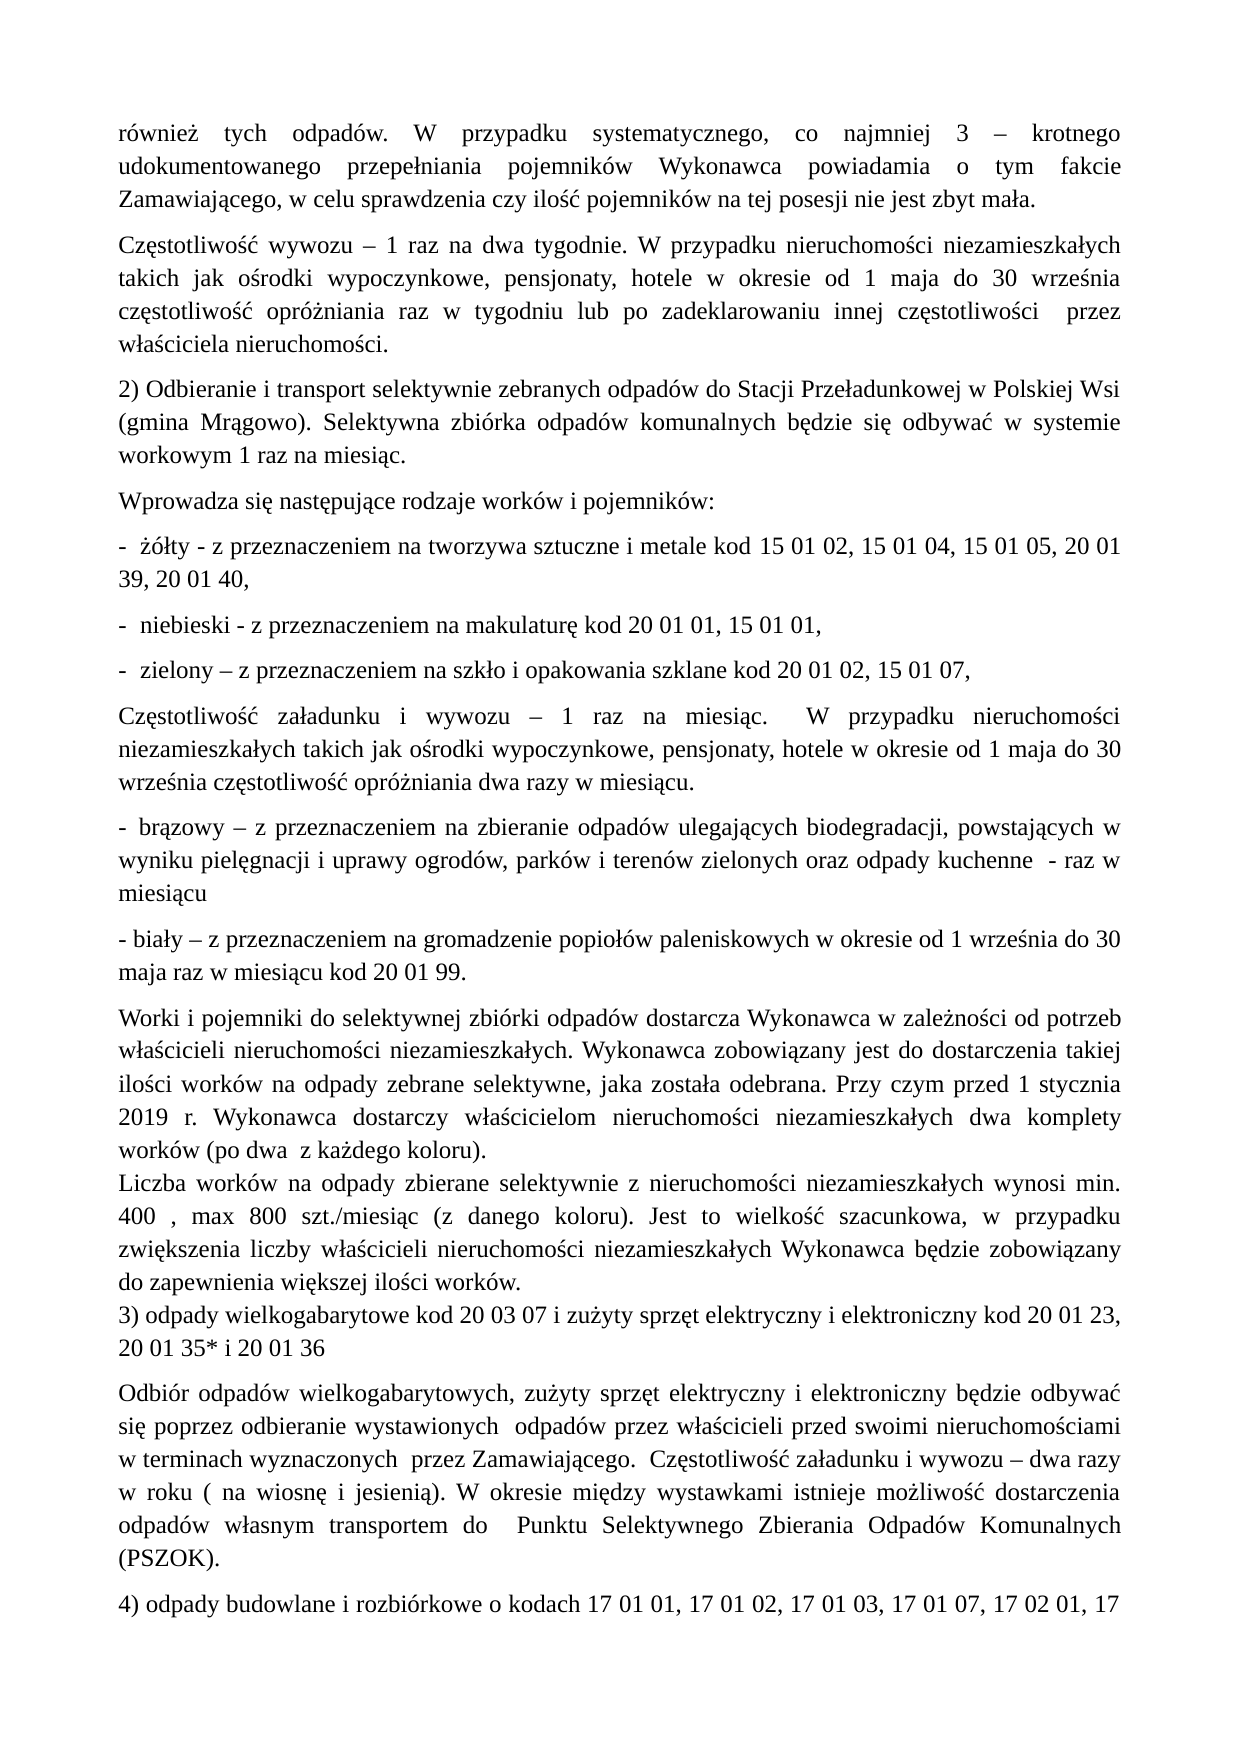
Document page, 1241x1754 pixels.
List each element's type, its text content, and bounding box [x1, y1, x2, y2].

text - zielony – z przeznaczeniem na szkło i opakowania szklane kod 20 01 02, 15 01 07, [118, 655, 1122, 684]
text Częstotliwość wywozu – 1 raz na dwa tygodnie. W przypadku nieruchomości niezamieszkałych takich jak ośrodki wypoczynkowe, pensjonaty, hotele w okresie od 1 maja do 30 września częstotliwość opróżniania raz w tygodniu lub po zadeklarowaniu innej częstotliwości przez właściciela nieruchomości. [118, 230, 1122, 357]
text również tych odpadów. W przypadku systematycznego, co najmniej 3 – krotnego udokumentowanego przepełniania pojemników Wykonawca powiadamia o tym fakcie Zamawiającego, w celu sprawdzenia czy ilość pojemników na tej posesji nie jest zbyt mała. [118, 118, 1122, 213]
text Wprowadza się następujące rodzaje worków i pojemników: [118, 486, 1122, 514]
text - niebieski - z przeznaczeniem na makulaturę kod 20 01 01, 15 01 01, [118, 610, 1122, 639]
text Liczba worków na odpady zbierane selektywnie z nieruchomości niezamieszkałych wynosi min. 400 , max 800 szt./miesiąc (z danego koloru). Jest to wielkość szacunkowa, w przypadku zwiększenia liczby właścicieli nieruchomości niezamieszkałych Wykonawca będzie zobowiązany do zapewnienia większej ilości worków. [118, 1168, 1122, 1296]
text 3) odpady wielkogabarytowe kod 20 03 07 i zużyty sprzęt elektryczny i elektroniczny kod 20 01 23, 20 01 35* i 20 01 36 [118, 1300, 1122, 1362]
text - brązowy – z przeznaczeniem na zbieranie odpadów ulegających biodegradacji, powstających w wyniku pielęgnacji i uprawy ogrodów, parków i terenów zielonych oraz odpady kuchenne - raz w miesiącu [118, 812, 1122, 907]
text 2) Odbieranie i transport selektywnie zebranych odpadów do Stacji Przeładunkowej w Polskiej Wsi (gmina Mrągowo). Selektywna zbiórka odpadów komunalnych będzie się odbywać w systemie workowym 1 raz na miesiąc. [118, 374, 1122, 469]
text - żółty - z przeznaczeniem na tworzywa sztuczne i metale kod 15 01 02, 15 01 04, 15 01 05, 20 01 39, 20 01 40, [118, 531, 1122, 593]
text Worki i pojemniki do selektywnej zbiórki odpadów dostarcza Wykonawca w zależności od potrzeb właścicieli nieruchomości niezamieszkałych. Wykonawca zobowiązany jest do dostarczenia takiej ilości worków na odpady zebrane selektywne, jaka została odebrana. Przy czym przed 1 stycznia 2019 r. Wykonawca dostarczy właścicielom nieruchomości niezamieszkałych dwa komplety worków (po dwa z każdego koloru). [118, 1003, 1122, 1163]
text - biały – z przeznaczeniem na gromadzenie popiołów paleniskowych w okresie od 1 września do 30 maja raz w miesiącu kod 20 01 99. [118, 924, 1122, 986]
text 4) odpady budowlane i rozbiórkowe o kodach 17 01 01, 17 01 02, 17 01 03, 17 01 07, 17 02 01, 17 [118, 1589, 1122, 1618]
text Odbiór odpadów wielkogabarytowych, zużyty sprzęt elektryczny i elektroniczny będzie odbywać się poprzez odbieranie wystawionych odpadów przez właścicieli przed swoimi nieruchomościami w terminach wyznaczonych przez Zamawiającego. Częstotliwość załadunku i wywozu – dwa razy w roku ( na wiosnę i jesienią). W okresie między wystawkami istnieje możliwość dostarczenia odpadów własnym transportem do Punktu Selektywnego Zbierania Odpadów Komunalnych (PSZOK). [118, 1378, 1122, 1572]
text Częstotliwość załadunku i wywozu – 1 raz na miesiąc. W przypadku nieruchomości niezamieszkałych takich jak ośrodki wypoczynkowe, pensjonaty, hotele w okresie od 1 maja do 30 września częstotliwość opróżniania dwa razy w miesiącu. [118, 701, 1122, 796]
